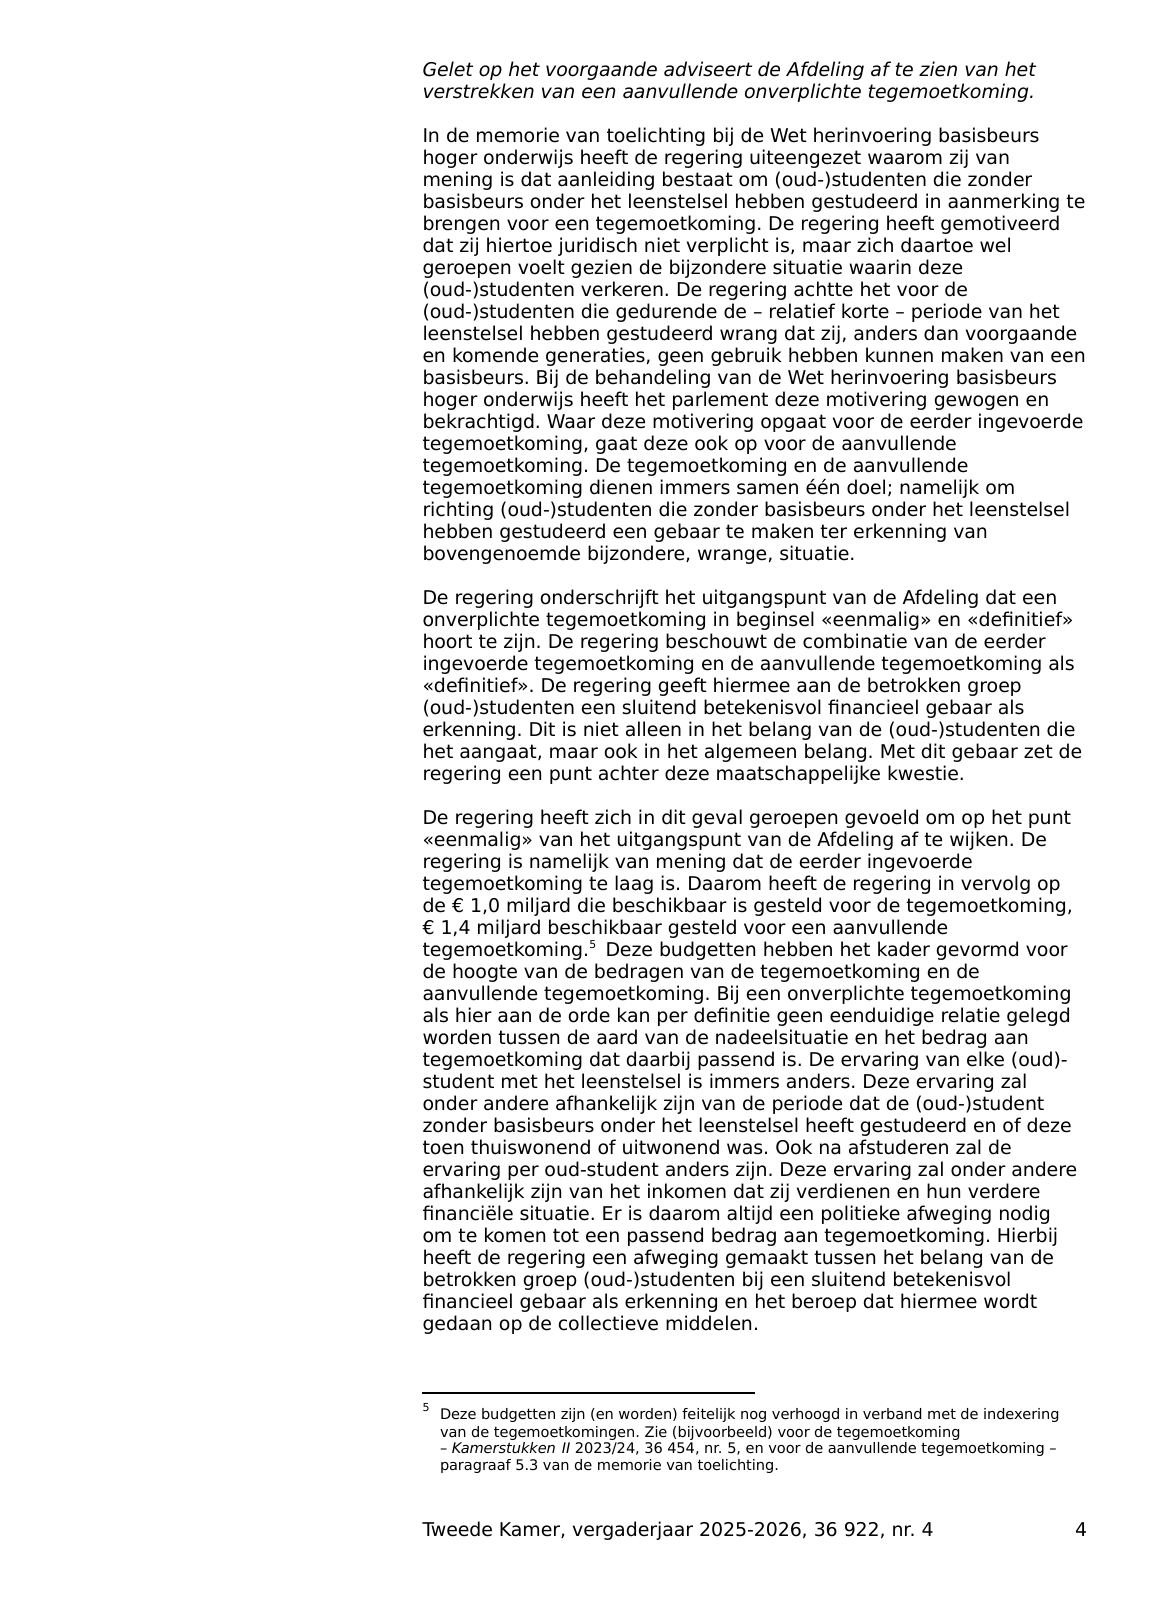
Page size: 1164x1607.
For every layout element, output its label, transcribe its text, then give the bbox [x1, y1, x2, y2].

text De regering heeft zich in dit geval geroepen gevoeld om op het punt «eenmalig» van het uitgangspunt van de Afdeling af te wijken. De regering is namelijk van mening dat de eerder ingevoerde tegemoetkoming te laag is. Daarom heeft de regering in vervolg op de € 1,0 miljard die beschikbaar is gesteld voor de tegemoetkoming, € 1,4 miljard beschikbaar gesteld voor een aanvullende tegemoetkoming. Deze budgetten hebben het kader gevormd voor de hoogte van de bedragen van de tegemoetkoming en de aanvullende tegemoetkoming. Bij een onverplichte tegemoetkoming als hier aan de orde kan per definitie geen eenduidige relatie gelegd worden tussen de aard van de nadeelsituatie en het bedrag aan tegemoetkoming dat daarbij passend is. De ervaring van elke (oud)-student met het leenstelsel is immers anders. Deze ervaring zal onder andere afhankelijk zijn van de periode dat de (oud-)student zonder basisbeurs onder het leenstelsel heeft gestudeerd en of deze toen thuiswonend of uitwonend was. Ook na afstuderen zal de ervaring per oud-student anders zijn. Deze ervaring zal onder andere afhankelijk zijn van het inkomen dat zij verdienen en hun verdere financiële situatie. Er is daarom altijd een politieke afweging nodig om te komen tot een passend bedrag aan tegemoetkoming. Hierbij heeft de regering een afweging gemaakt tussen het belang van de betrokken groep (oud-)studenten bij een sluitend betekenisvol financieel gebaar als erkenning en het beroep dat hiermee wordt gedaan op de collectieve middelen. [422, 807, 1087, 1334]
text In de memorie van toelichting bij de Wet herinvoering basisbeurs hoger onderwijs heeft de regering uiteengezet waarom zij van mening is dat aanleiding bestaat om (oud-)studenten die zonder basisbeurs onder het leenstelsel hebben gestudeerd in aanmerking te brengen voor een tegemoetkoming. De regering heeft gemotiveerd dat zij hiertoe juridisch niet verplicht is, maar zich daartoe wel geroepen voelt gezien de bijzondere situatie waarin deze (oud-)studenten verkeren. De regering achtte het voor de (oud-)studenten die gedurende de – relatief korte – periode van het leenstelsel hebben gestudeerd wrang dat zij, anders dan voorgaande en komende generaties, geen gebruik hebben kunnen maken van een basisbeurs. Bij de behandeling van de Wet herinvoering basisbeurs hoger onderwijs heeft het parlement deze motivering gewogen en bekrachtigd. Waar deze motivering opgaat voor de eerder ingevoerde tegemoetkoming, gaat deze ook op voor de aanvullende tegemoetkoming. De tegemoetkoming en de aanvullende tegemoetkoming dienen immers samen één doel; namelijk om richting (oud-)studenten die zonder basisbeurs onder het leenstelsel hebben gestudeerd een gebaar te maken ter erkenning van bovengenoemde bijzondere, wrange, situatie. [422, 125, 1087, 565]
text Gelet op het voorgaande adviseert de Afdeling af te zien van het verstrekken van een aanvullende onverplichte tegemoetkoming. [422, 59, 1087, 103]
text De regering onderschrijft het uitgangspunt van de Afdeling dat een onverplichte tegemoetkoming in beginsel «eenmalig» en «definitief» hoort te zijn. De regering beschouwt de combinatie van de eerder ingevoerde tegemoetkoming en de aanvullende tegemoetkoming als «definitief». De regering geeft hiermee aan de betrokken groep (oud-)studenten een sluitend betekenisvol financieel gebaar als erkenning. Dit is niet alleen in het belang van de (oud-)studenten die het aangaat, maar ook in het algemeen belang. Met dit gebaar zet de regering een punt achter deze maatschappelijke kwestie. [422, 587, 1087, 785]
text Deze budgetten zijn (en worden) feitelijk nog verhoogd in verband met de indexering van de tegemoetkomingen. Zie (bijvoorbeeld) voor de tegemoetkoming – Kamerstukken II 2023/24, 36 454, nr. 5, en voor de aanvullende tegemoetkoming – paragraaf 5.3 van de memorie van toelichting. [422, 1402, 1087, 1474]
